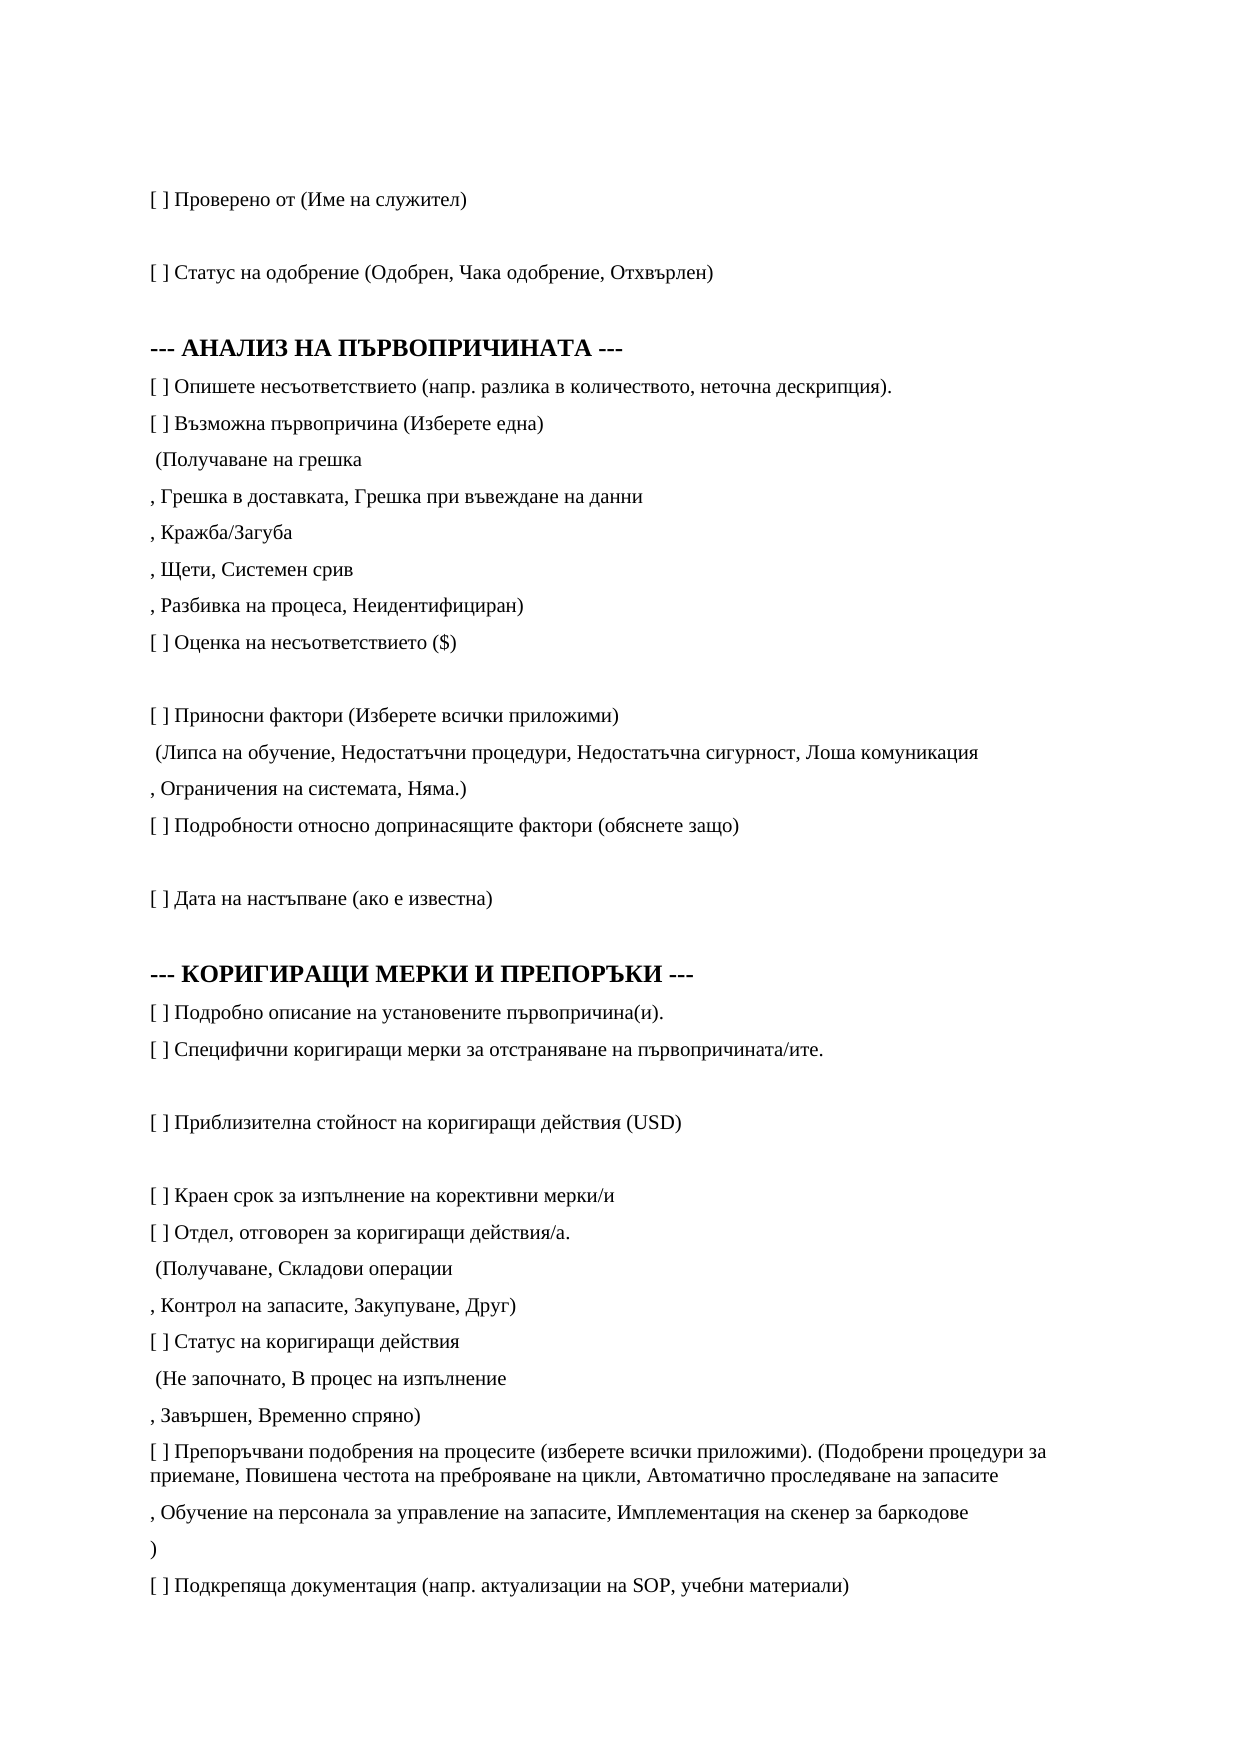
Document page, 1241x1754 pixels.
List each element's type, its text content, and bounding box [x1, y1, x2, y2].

text (Получаване на грешка [150, 447, 1090, 471]
text [ ] Приблизителна стойност на коригиращи действия (USD) [150, 1110, 1090, 1134]
text [ ] Отдел, отговорен за коригиращи действия/а. [150, 1220, 1090, 1244]
text , Ограничения на системата, Няма.) [150, 776, 1090, 800]
text [ ] Възможна първопричина (Изберете една) [150, 411, 1090, 435]
text [ ] Приносни фактори (Изберете всички приложими) [150, 703, 1090, 727]
text [ ] Краен срок за изпълнение на корективни мерки/и [150, 1183, 1090, 1207]
text , Щети, Системен срив [150, 557, 1090, 581]
text --- КОРИГИРАЩИ МЕРКИ И ПРЕПОРЪКИ --- [150, 959, 1090, 988]
text [ ] Оценка на несъответствието ($) [150, 630, 1090, 654]
text [ ] Подробно описание на установените първопричина(и). [150, 1000, 1090, 1024]
text (Липса на обучение, Недостатъчни процедури, Недостатъчна сигурност, Лоша комуникация [150, 740, 1090, 764]
text [ ] Статус на одобрение (Одобрен, Чака одобрение, Отхвърлен) [150, 260, 1090, 284]
text [ ] Проверено от (Име на служител) [150, 187, 1090, 211]
text , Завършен, Временно спряно) [150, 1402, 1090, 1427]
text [ ] Подробности относно допринасящите фактори (обяснете защо) [150, 813, 1090, 837]
text [ ] Опишете несъответствието (напр. разлика в количеството, неточна дескрипция). [150, 374, 1090, 398]
text [ ] Дата на настъпване (ако е известна) [150, 886, 1090, 910]
text [ ] Специфични коригиращи мерки за отстраняване на първопричината/ите. [150, 1037, 1090, 1061]
text , Контрол на запасите, Закупуване, Друг) [150, 1293, 1090, 1317]
text ) [150, 1536, 1090, 1560]
text , Разбивка на процеса, Неидентифициран) [150, 593, 1090, 617]
text , Обучение на персонала за управление на запасите, Имплементация на скенер за баркодове [150, 1500, 1090, 1524]
text --- АНАЛИЗ НА ПЪРВОПРИЧИНАТА --- [150, 333, 1090, 362]
text (Не започнато, В процес на изпълнение [150, 1366, 1090, 1390]
text [ ] Подкрепяща документация (напр. актуализации на SOP, учебни материали) [150, 1573, 1090, 1597]
text (Получаване, Складови операции [150, 1256, 1090, 1280]
text , Кражба/Загуба [150, 520, 1090, 544]
text [ ] Статус на коригиращи действия [150, 1329, 1090, 1353]
text , Грешка в доставката, Грешка при въвеждане на данни [150, 484, 1090, 508]
text [ ] Препоръчвани подобрения на процесите (изберете всички приложими). (Подобрени процедури за приемане, Повишена честота на преброяване на цикли, Автоматично проследяване на запасите [150, 1439, 1090, 1487]
